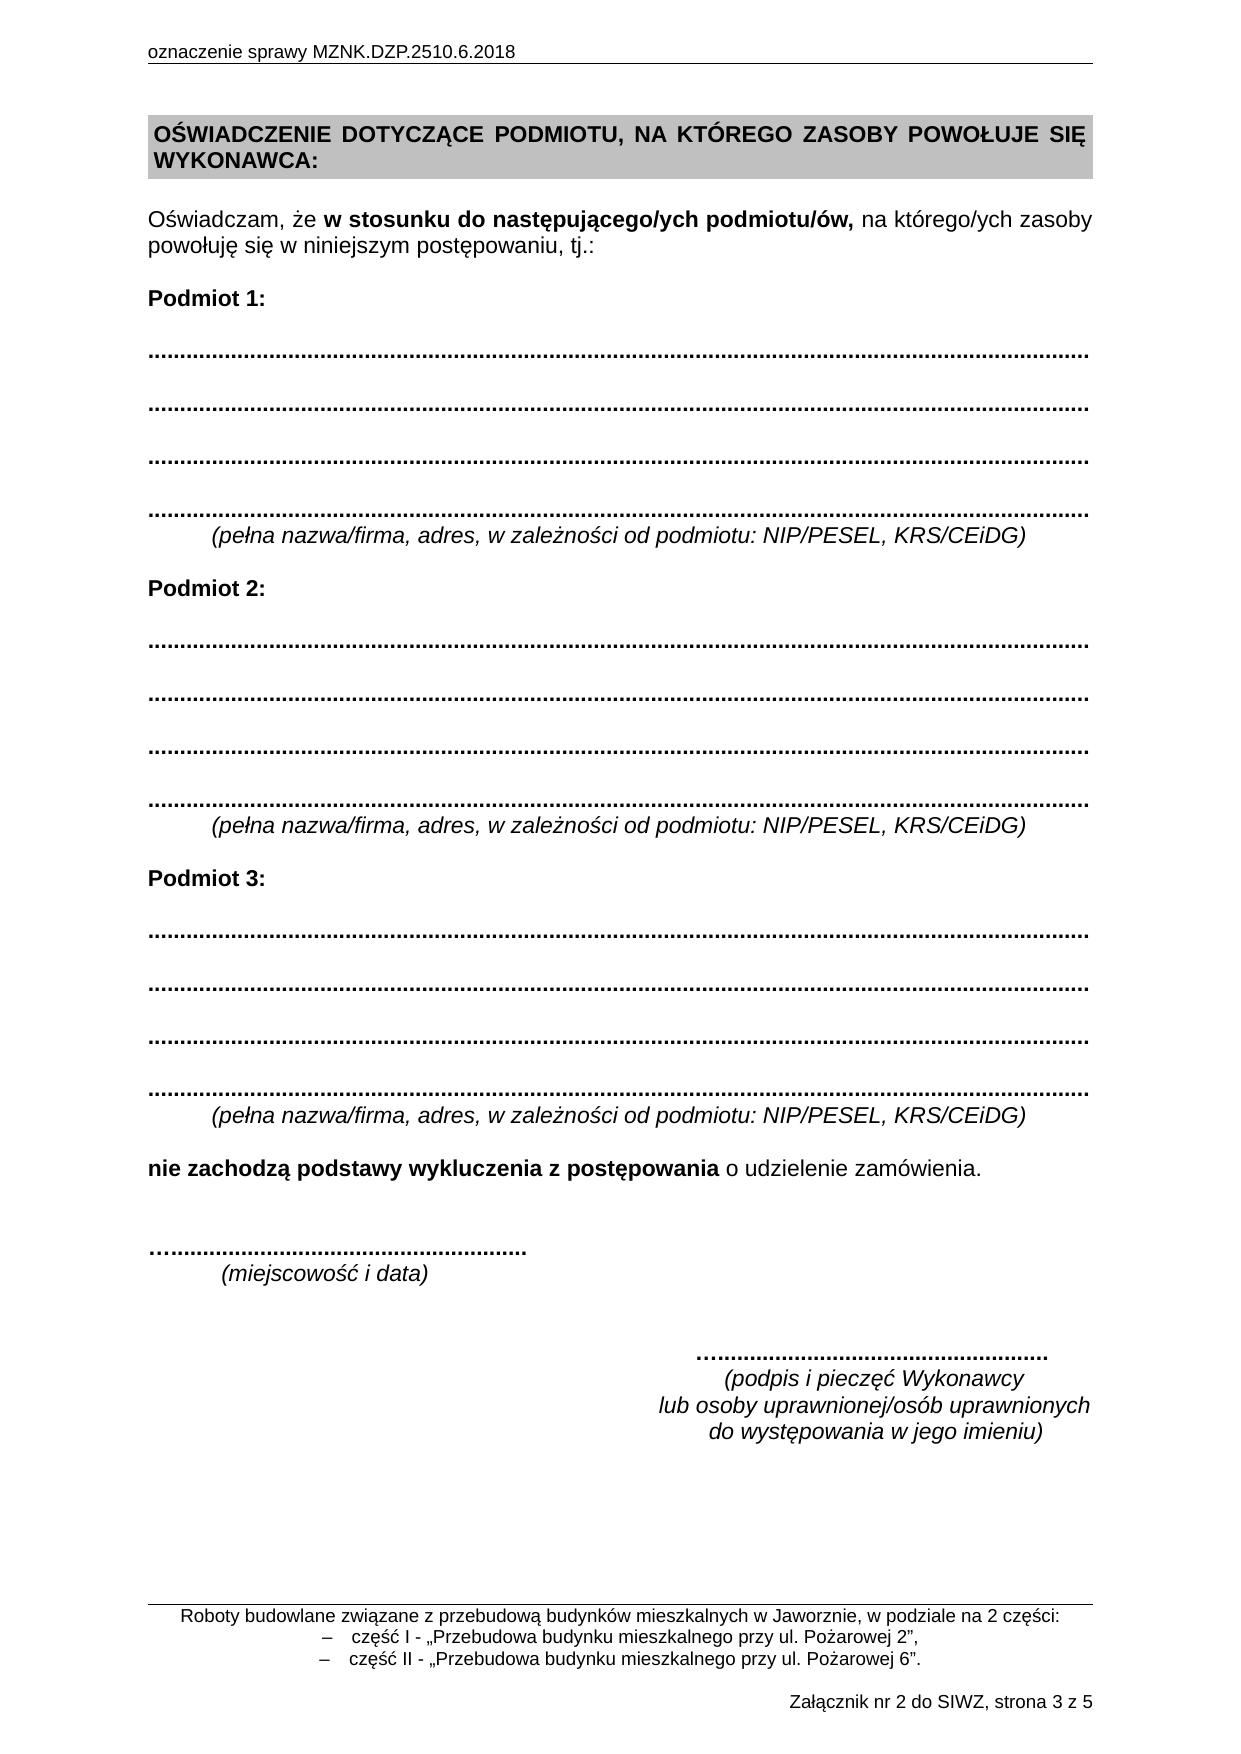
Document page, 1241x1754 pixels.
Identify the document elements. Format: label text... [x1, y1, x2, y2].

text Podmiot 2: [148, 575, 1093, 601]
table_header OŚWIADCZENIE DOTYCZĄCE PODMIOTU, NA KTÓREGO ZASOBY POWOŁUJE SIĘ WYKONAWCA: [148, 115, 1093, 179]
text do występowania w jego imieniu) [708, 1418, 1093, 1444]
text (podpis i pieczęć Wykonawcy [724, 1365, 1093, 1392]
text .................................................................................................................................................... [148, 627, 1093, 654]
text .................................................................................................................................................... [148, 1023, 1093, 1049]
text lub osoby uprawnionej/osób uprawnionych [148, 1392, 1093, 1418]
text .................................................................................................................................................... [148, 337, 1093, 364]
text .................................................................................................................................................... [148, 786, 1093, 812]
text .................................................................................................................................................... [148, 443, 1093, 469]
text Podmiot 1: [148, 285, 1093, 311]
text .................................................................................................................................................... [148, 680, 1093, 706]
text (pełna nazwa/firma, adres, w zależności od podmiotu: NIP/PESEL, KRS/CEiDG) [148, 522, 1093, 548]
text .................................................................................................................................................... [148, 390, 1093, 417]
text (pełna nazwa/firma, adres, w zależności od podmiotu: NIP/PESEL, KRS/CEiDG) [148, 1102, 1093, 1128]
text .................................................................................................................................................... [148, 496, 1093, 522]
text nie zachodzą podstawy wykluczenia z postępowania o udzielenie zamówienia. [148, 1154, 1093, 1181]
text .................................................................................................................................................... [148, 733, 1093, 759]
text Podmiot 3: [148, 864, 1093, 891]
text …........................................................ [148, 1233, 1093, 1260]
text ….................................................... [694, 1339, 1093, 1365]
text .................................................................................................................................................... [148, 917, 1093, 944]
text (pełna nazwa/firma, adres, w zależności od podmiotu: NIP/PESEL, KRS/CEiDG) [148, 812, 1093, 838]
text (miejscowość i data) [221, 1260, 1093, 1286]
text .................................................................................................................................................... [148, 1075, 1093, 1102]
text .................................................................................................................................................... [148, 970, 1093, 996]
text Oświadczam, że w stosunku do następującego/ych podmiotu/ów, na którego/ych zasoby powołuję się w niniejszym postępowaniu, tj.: [148, 206, 1093, 258]
